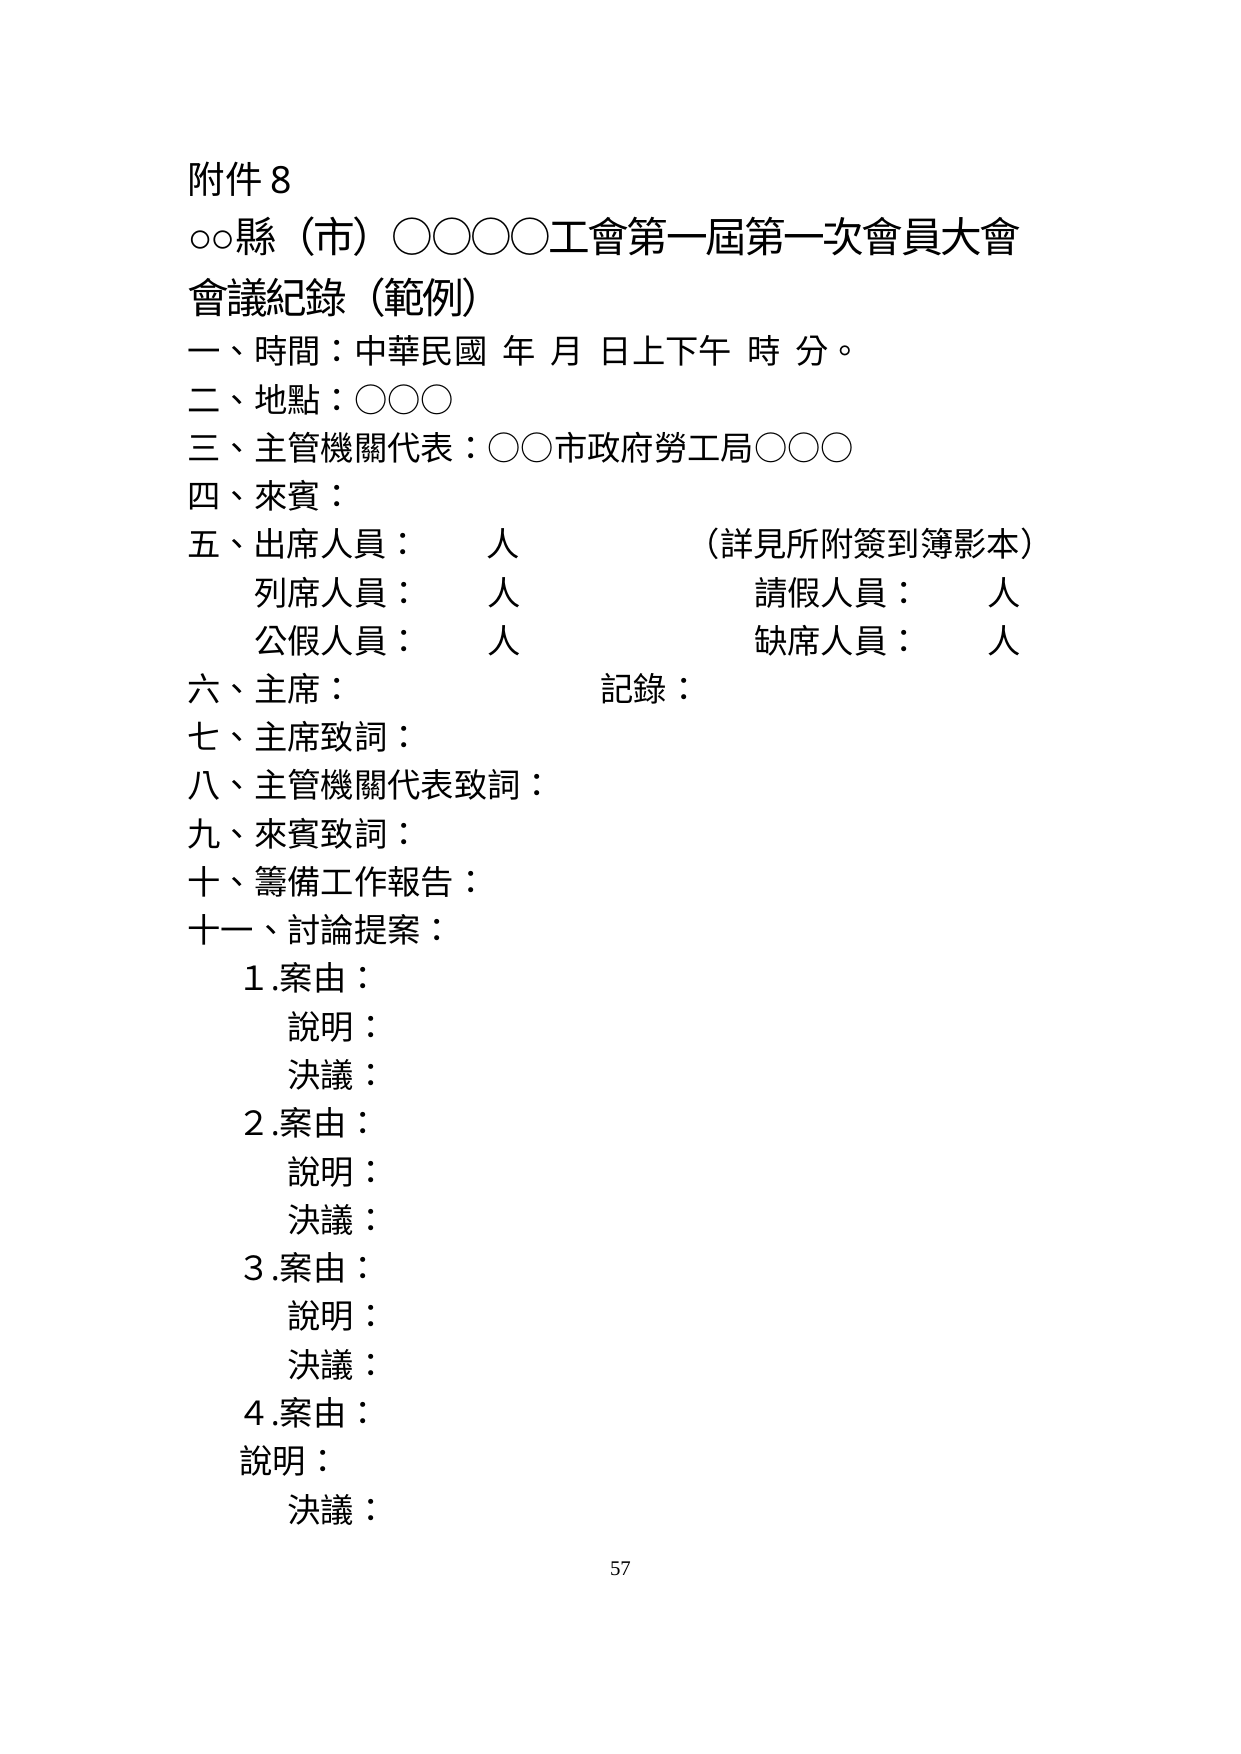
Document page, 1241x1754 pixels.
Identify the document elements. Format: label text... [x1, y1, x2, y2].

text ４.案由： [237, 1387, 1053, 1435]
text 決議： [287, 1338, 1053, 1387]
text ３.案由： [237, 1242, 1053, 1290]
text 一、時間：中華民國 年 月 日上下午 時 分。 [187, 325, 1053, 373]
text 四、來賓： [187, 470, 1053, 518]
text １.案由： [237, 952, 1053, 1001]
text 公假人員： 人 缺席人員： 人 [187, 614, 1053, 663]
text 說明： [187, 1435, 1053, 1483]
text 九、來賓致詞： [187, 807, 1053, 856]
text 十一、討論提案： [187, 904, 1053, 952]
text 七、主席致詞： [187, 711, 1053, 759]
text 說明： [287, 1290, 1053, 1338]
text 說明： [287, 1001, 1053, 1049]
text 三、主管機關代表：○○市政府勞工局○○○ [187, 422, 1053, 470]
text 決議： [287, 1049, 1053, 1097]
text 八、主管機關代表致詞： [187, 759, 1053, 807]
text 五、出席人員： 人 （詳見所附簽到簿影本） [187, 518, 1053, 566]
text 決議： [287, 1483, 1053, 1532]
text 十、籌備工作報告： [187, 856, 1053, 904]
text 列席人員： 人 請假人員： 人 [187, 566, 1053, 614]
text 六、主席： 記錄： [187, 663, 1053, 711]
text ○○縣（市）○○○○工會第一屆第一次會員大會會議紀錄（範例） [187, 204, 1053, 325]
text 附件8 [187, 150, 1053, 204]
text ２.案由： [237, 1097, 1053, 1145]
text 決議： [287, 1194, 1053, 1242]
text 說明： [287, 1145, 1053, 1194]
text 二、地點：○○○ [187, 373, 1053, 422]
